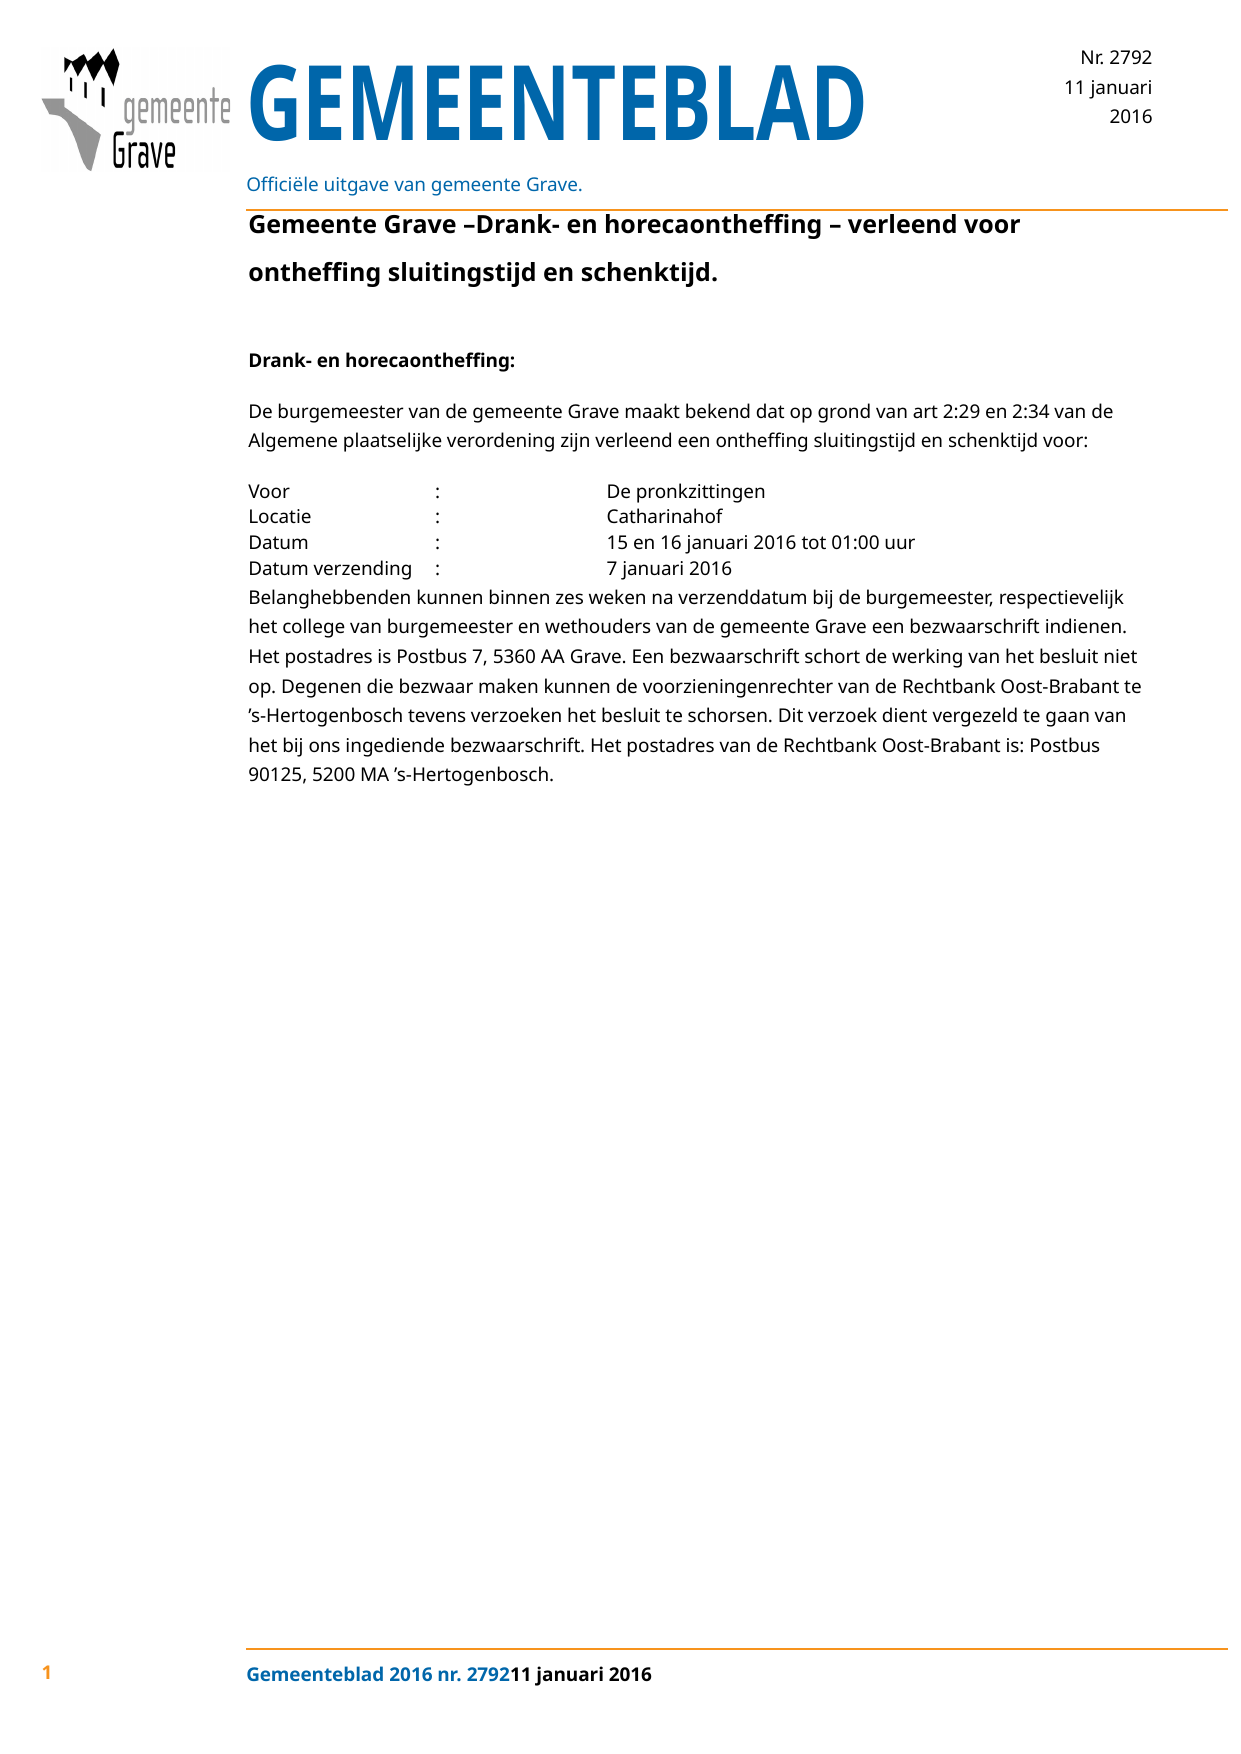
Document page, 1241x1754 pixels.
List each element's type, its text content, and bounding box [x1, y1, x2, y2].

table_cell : [435, 555, 606, 581]
table_cell Datum verzending [248, 555, 435, 581]
table_cell Catharinahof [606, 504, 1152, 529]
table_cell 15 en 16 januari 2016 tot 01:00 uur [606, 530, 1152, 555]
table_cell : [435, 530, 606, 555]
table_cell : [435, 504, 606, 529]
picture [41, 47, 231, 172]
table_header : [435, 478, 606, 504]
table_cell 7 januari 2016 [606, 555, 1152, 581]
table_cell Locatie [248, 504, 435, 529]
text De burgemeester van de gemeente Grave maakt bekend dat op grond van art 2:29 en 2:34 van de Algemene plaatselijke verordening zijn verleend een ontheffing sluitingstijd en schenktijd voor: [248, 398, 1152, 453]
text Gemeente Grave –Drank- en horecaontheffing – verleend voor ontheffing sluitingstijd en schenktijd. [248, 211, 1152, 288]
text Belanghebbenden kunnen binnen zes weken na verzenddatum bij de burgemeester, respectievelijk het college van burgemeester en wethouders van de gemeente Grave een bezwaarschrift indienen. Het postadres is Postbus 7, 5360 AA Grave. Een bezwaarschrift schort de werking van het besluit niet op. Degenen die bezwaar maken kunnen de voorzieningenrechter van de Rechtbank Oost-Brabant te ’s-Hertogenbosch tevens verzoeken het besluit te schorsen. Dit verzoek dient vergezeld te gaan van het bij ons ingediende bezwaarschrift. Het postadres van de Rechtbank Oost-Brabant is: Postbus 90125, 5200 MA ’s-Hertogenbosch. [248, 584, 1152, 787]
table_cell Datum [248, 530, 435, 555]
table_header De pronkzittingen [606, 478, 1152, 504]
text Drank- en horecaontheffing: [248, 347, 1152, 373]
table_header Voor [248, 478, 435, 504]
